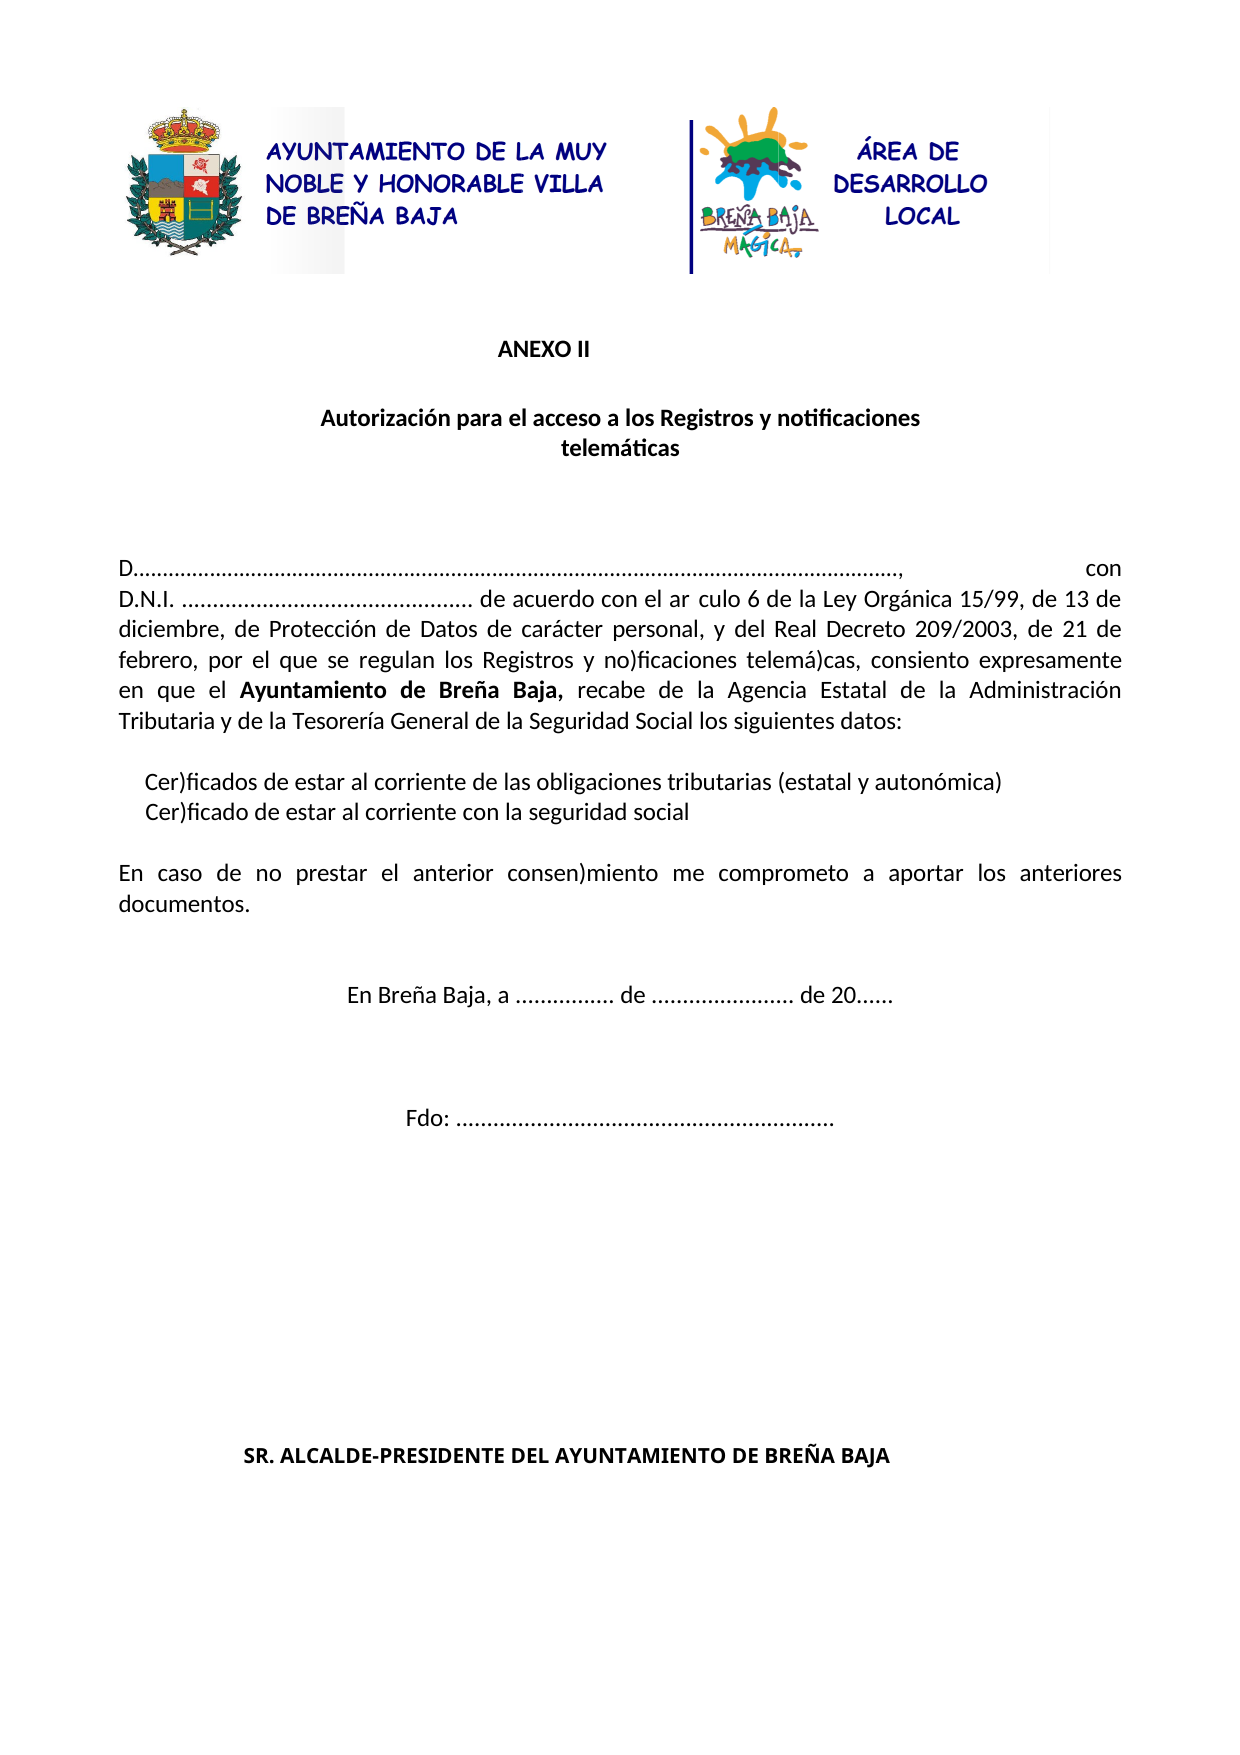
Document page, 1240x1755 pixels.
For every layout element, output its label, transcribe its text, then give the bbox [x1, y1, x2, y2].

text D.N.I. ............................................... de acuerdo con el ar culo 6 de la Ley Orgánica 15/99, de 13 de diciembre, de Protección de Datos de carácter personal, y del Real Decreto 209/2003, de 21 de febrero, por el que se regulan los Registros y no)ﬁcaciones telemá)cas, consiento expresamente en que el Ayuntamiento de Breña Baja, recabe de la Agencia Estatal de la Administración Tributaria y de la Tesorería General de la Seguridad Social los siguientes datos: [118, 583, 1123, 736]
text Autorización para el acceso a los Registros y notiﬁcaciones telemáticas [259, 402, 982, 463]
subtitle D.................................................................................................................................., con [118, 552, 1133, 583]
text En caso de no prestar el anterior consen)miento me comprometo a aportar los anteriores documentos. [118, 858, 1122, 919]
subtitle ANEXO II [106, 333, 982, 364]
text Cer)ﬁcados de estar al corriente de las obligaciones tributarias (estatal y autonómica) [118, 766, 1133, 797]
text En Breña Baja, a ................ de ....................... de 20...... [259, 980, 982, 1010]
text Cer)ﬁcado de estar al corriente con la seguridad social [118, 797, 1133, 827]
text Fdo: ............................................................. [258, 1102, 982, 1132]
